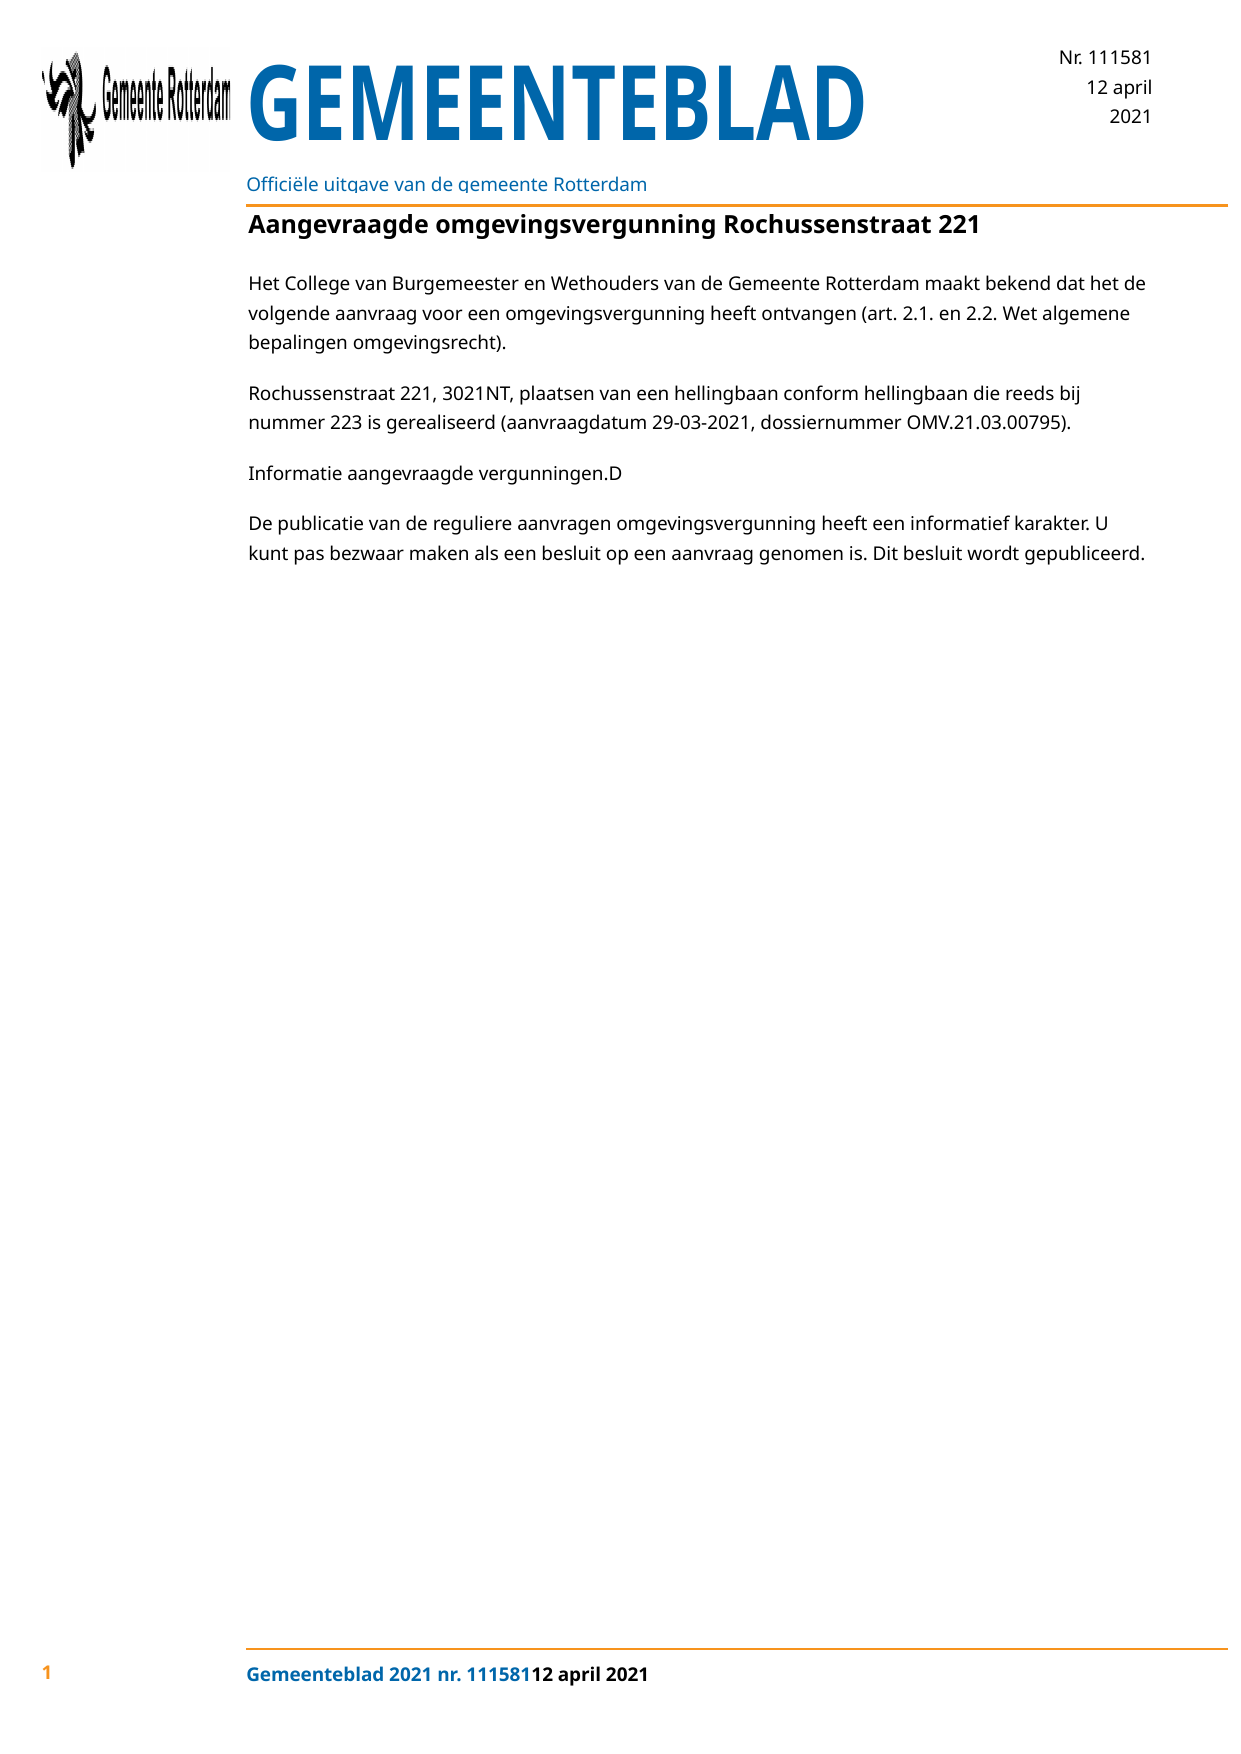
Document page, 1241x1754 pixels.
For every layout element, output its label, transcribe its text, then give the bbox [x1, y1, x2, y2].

picture [41, 47, 231, 172]
text Het College van Burgemeester en Wethouders van de Gemeente Rotterdam maakt bekend dat het de volgende aanvraag voor een omgevingsvergunning heeft ontvangen (art. 2.1. en 2.2. Wet algemene bepalingen omgevingsrecht). [248, 270, 1152, 355]
text De publicatie van de reguliere aanvragen omgevingsvergunning heeft een informatief karakter. U kunt pas bezwaar maken als een besluit op een aanvraag genomen is. Dit besluit wordt gepubliceerd. [248, 510, 1152, 566]
text Aangevraagde omgevingsvergunning Rochussenstraat 221 [248, 207, 1152, 241]
text Rochussenstraat 221, 3021NT, plaatsen van een hellingbaan conform hellingbaan die reeds bij nummer 223 is gerealiseerd (aanvraagdatum 29-03-2021, dossiernummer OMV.21.03.00795). [248, 380, 1152, 435]
text Informatie aangevraagde vergunningen.D [248, 460, 1152, 486]
